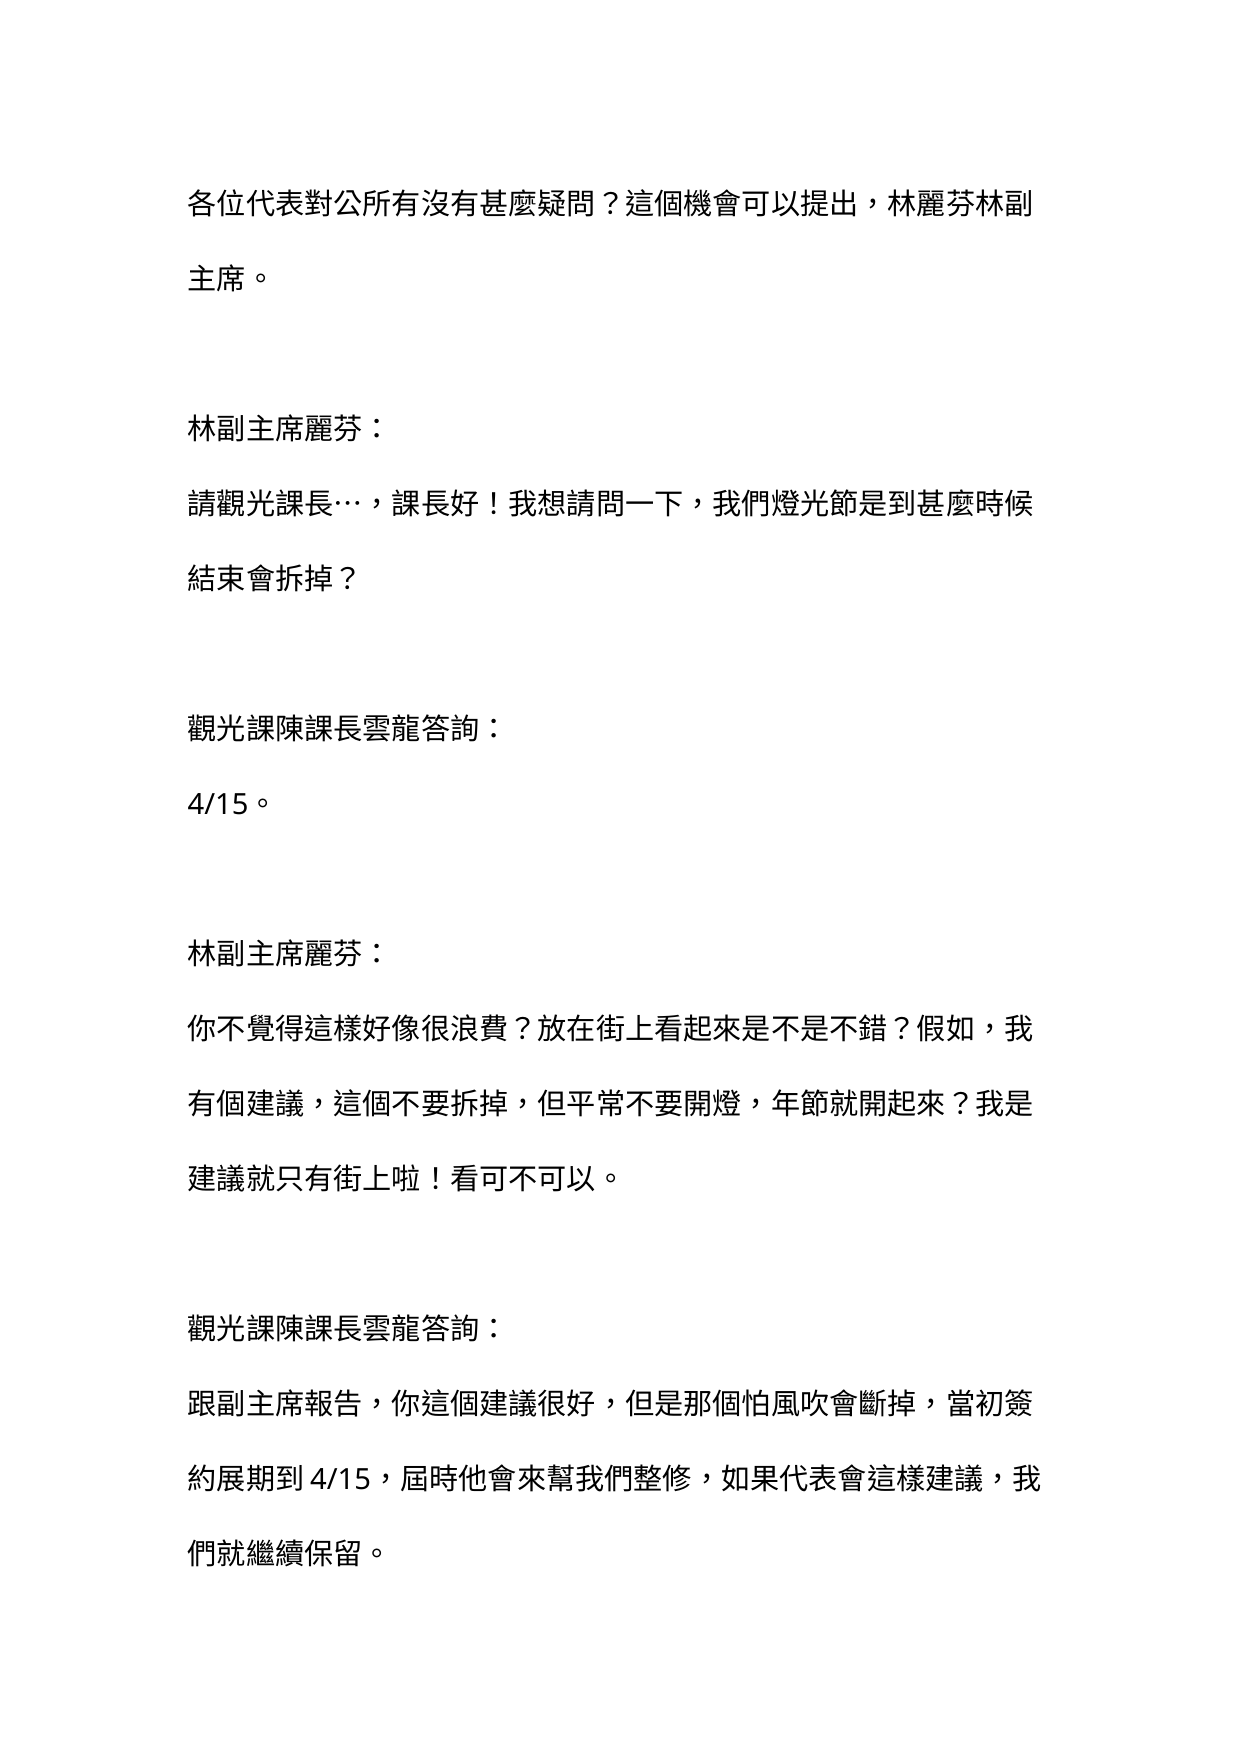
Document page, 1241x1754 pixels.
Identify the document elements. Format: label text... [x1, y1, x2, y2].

text 課長你到時候通知代表。大家如果沒有意見就通過。接下來臨時動議，各位代表對公所有沒有甚麼疑問？這個機會可以提出，林麗芬林副主席。 [187, 164, 1053, 314]
text 4/15。 [187, 764, 1053, 839]
text 林副主席麗芬： 請觀光課長…，課長好！我想請問一下，我們燈光節是到甚麼時候結束會拆掉？ [187, 389, 1053, 614]
text 你不覺得這樣好像很浪費？放在街上看起來是不是不錯？假如，我有個建議，這個不要拆掉，但平常不要開燈，年節就開起來？我是建議就只有街上啦！看可不可以。 [187, 989, 1053, 1214]
text 觀光課陳課長雲龍答詢： [187, 689, 1053, 764]
text 跟副主席報告，你這個建議很好，但是那個怕風吹會斷掉，當初簽約展期到4/15，屆時他會來幫我們整修，如果代表會這樣建議，我們就繼續保留。 [187, 1364, 1053, 1589]
text 觀光課陳課長雲龍答詢： [187, 1289, 1053, 1364]
text 林副主席麗芬： [187, 914, 1053, 989]
